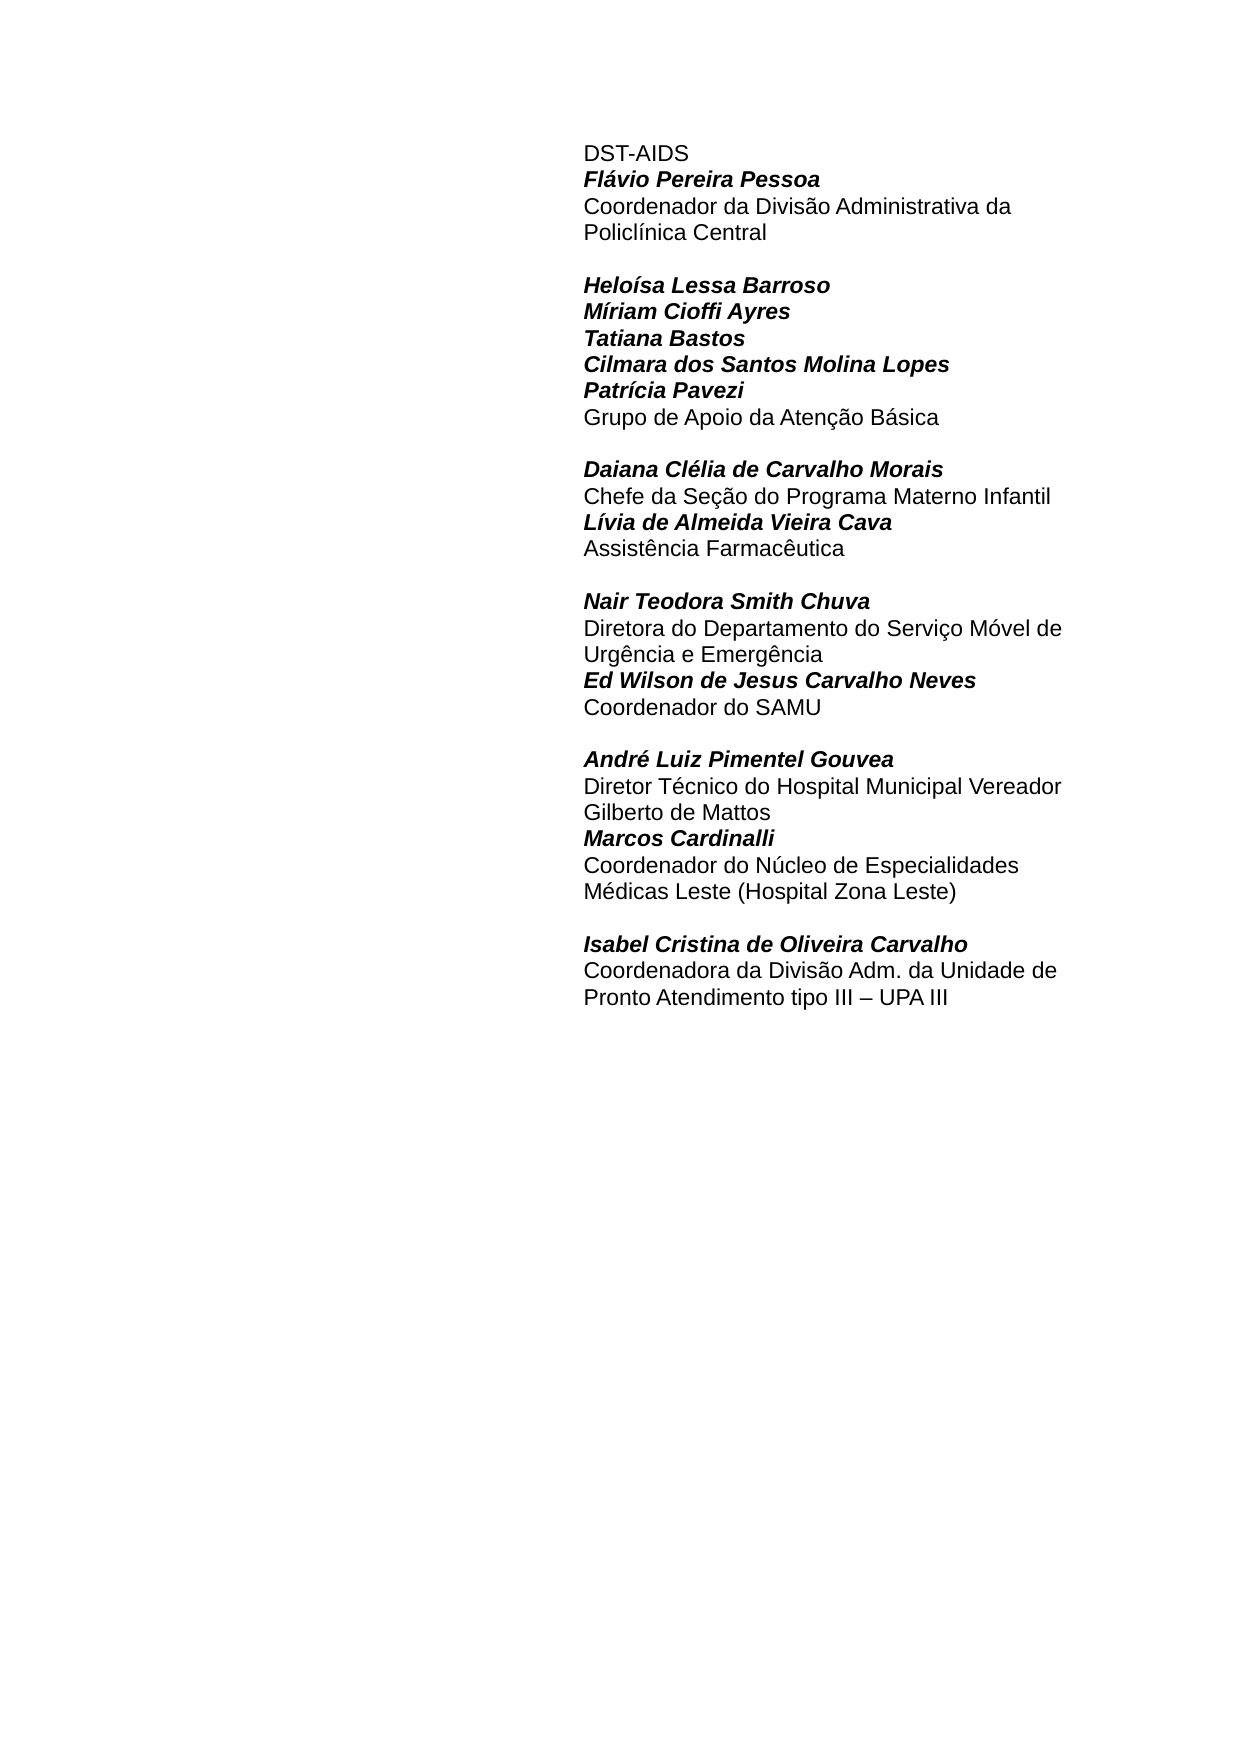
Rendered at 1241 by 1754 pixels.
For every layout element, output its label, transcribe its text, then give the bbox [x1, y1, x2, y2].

table_header DST-AIDS Flávio Pereira Pessoa Coordenador da Divisão Administrativa da Policlínica Central Heloísa Lessa Barroso Míriam Cioffi Ayres Tatiana Bastos Cilmara dos Santos Molina Lopes Patrícia Pavezi Grupo de Apoio da Atenção Básica Daiana Clélia de Carvalho Morais Chefe da Seção do Programa Materno Infantil Lívia de Almeida Vieira Cava Assistência Farmacêutica Nair Teodora Smith Chuva Diretora do Departamento do Serviço Móvel de Urgência e Emergência Ed Wilson de Jesus Carvalho Neves Coordenador do SAMU André Luiz Pimentel Gouvea Diretor Técnico do Hospital Municipal Vereador Gilberto de Mattos Marcos Cardinalli Coordenador do Núcleo de Especialidades Médicas Leste (Hospital Zona Leste) Isabel Cristina de Oliveira Carvalho Coordenadora da Divisão Adm. da Unidade de Pronto Atendimento tipo III – UPA III [578, 134, 1091, 1184]
table_header [88, 134, 577, 1184]
